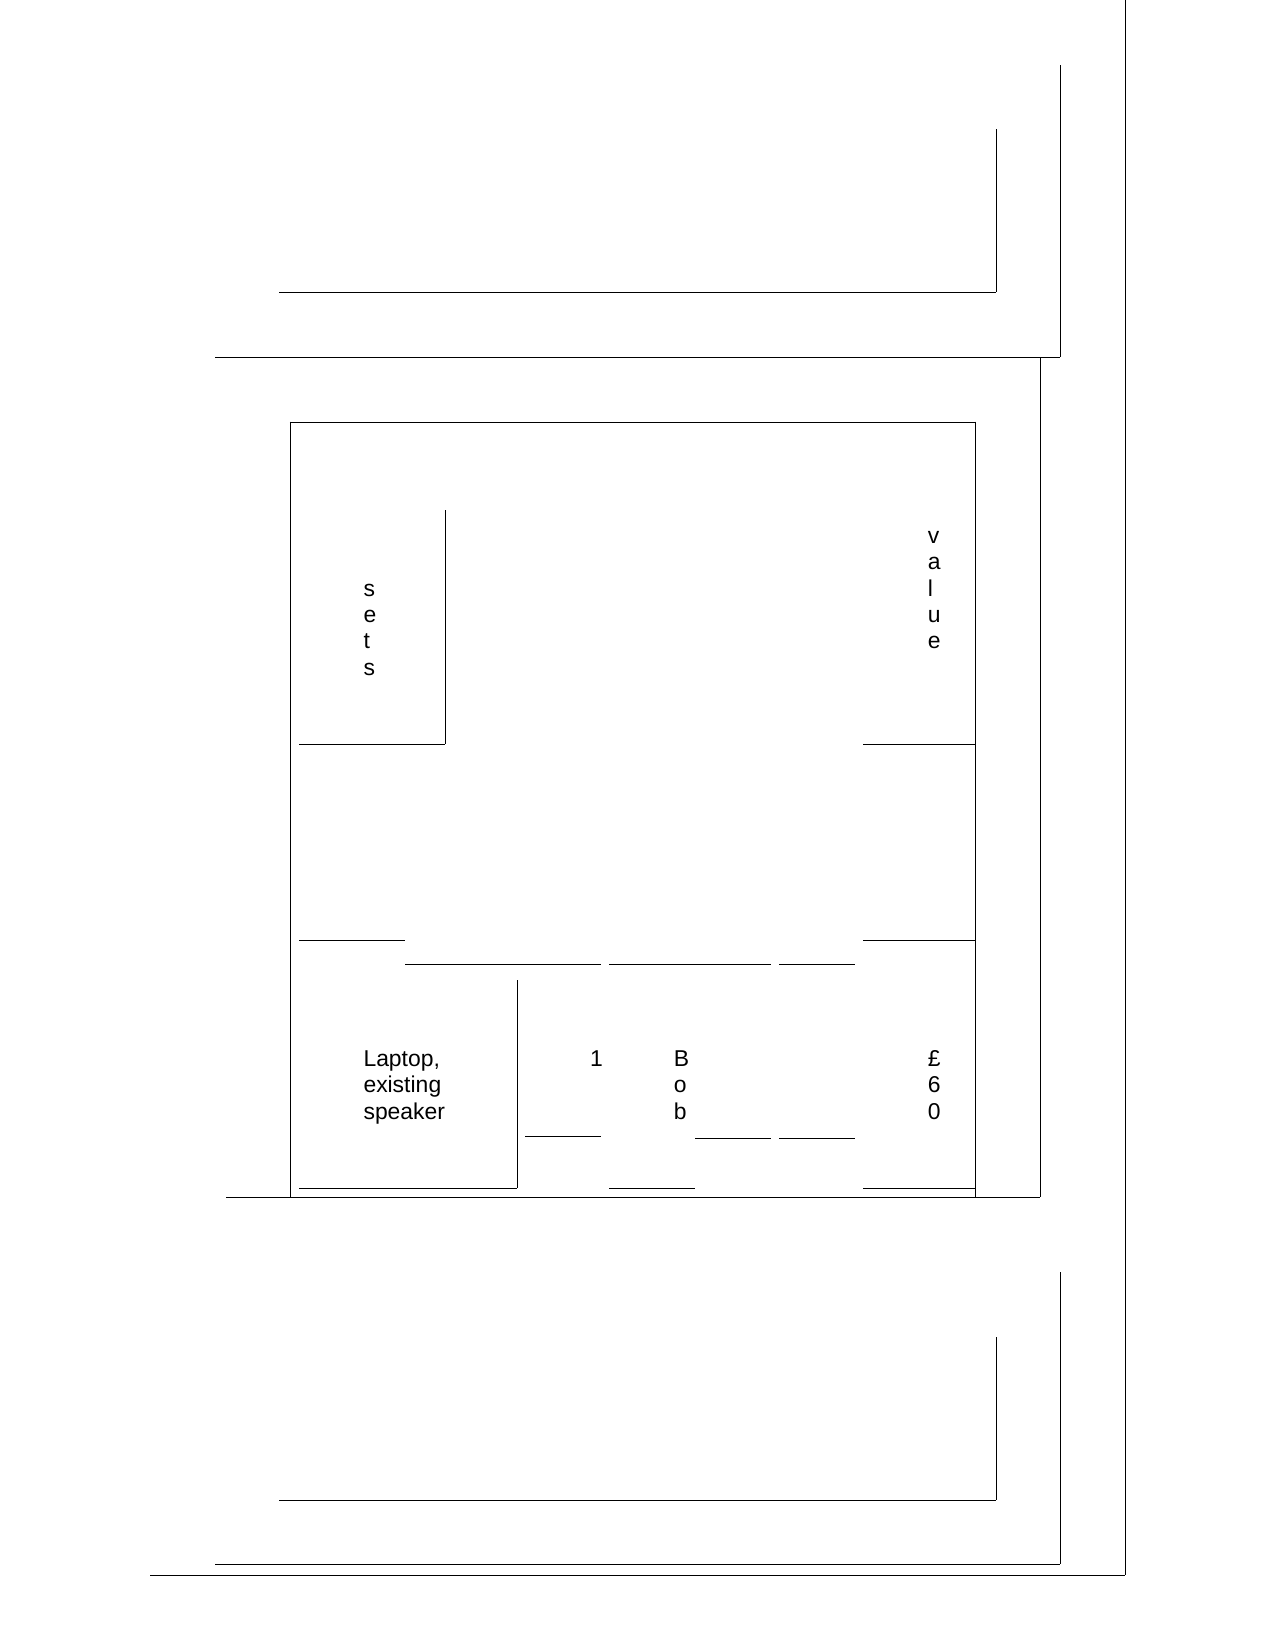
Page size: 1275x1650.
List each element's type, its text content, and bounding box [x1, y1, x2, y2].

table_cell Laptop, existing speaker [291, 972, 525, 1197]
table_header [695, 423, 771, 776]
table_cell [454, 965, 525, 972]
table_header No [525, 423, 601, 776]
table_header Keeper [601, 423, 695, 776]
table_cell [454, 776, 525, 964]
table_cell [405, 965, 453, 972]
table_cell [695, 1139, 771, 1197]
table_cell [771, 776, 855, 972]
table_cell Bob [601, 972, 695, 1197]
table_cell [525, 776, 601, 964]
table_header sets [291, 423, 453, 776]
table_cell [771, 972, 855, 1197]
table_cell [855, 776, 975, 972]
table_cell [525, 965, 601, 972]
table_cell [695, 776, 771, 964]
table_header value [855, 423, 975, 776]
table_cell [695, 972, 771, 1138]
table_cell [601, 776, 695, 972]
table_cell [405, 776, 453, 964]
table_header [771, 423, 855, 776]
table_cell [695, 965, 771, 972]
table_cell 1 [525, 972, 601, 1136]
table_cell [525, 1137, 601, 1197]
table_header [454, 423, 525, 776]
table_cell [291, 776, 405, 972]
table_cell £60 [855, 972, 975, 1197]
